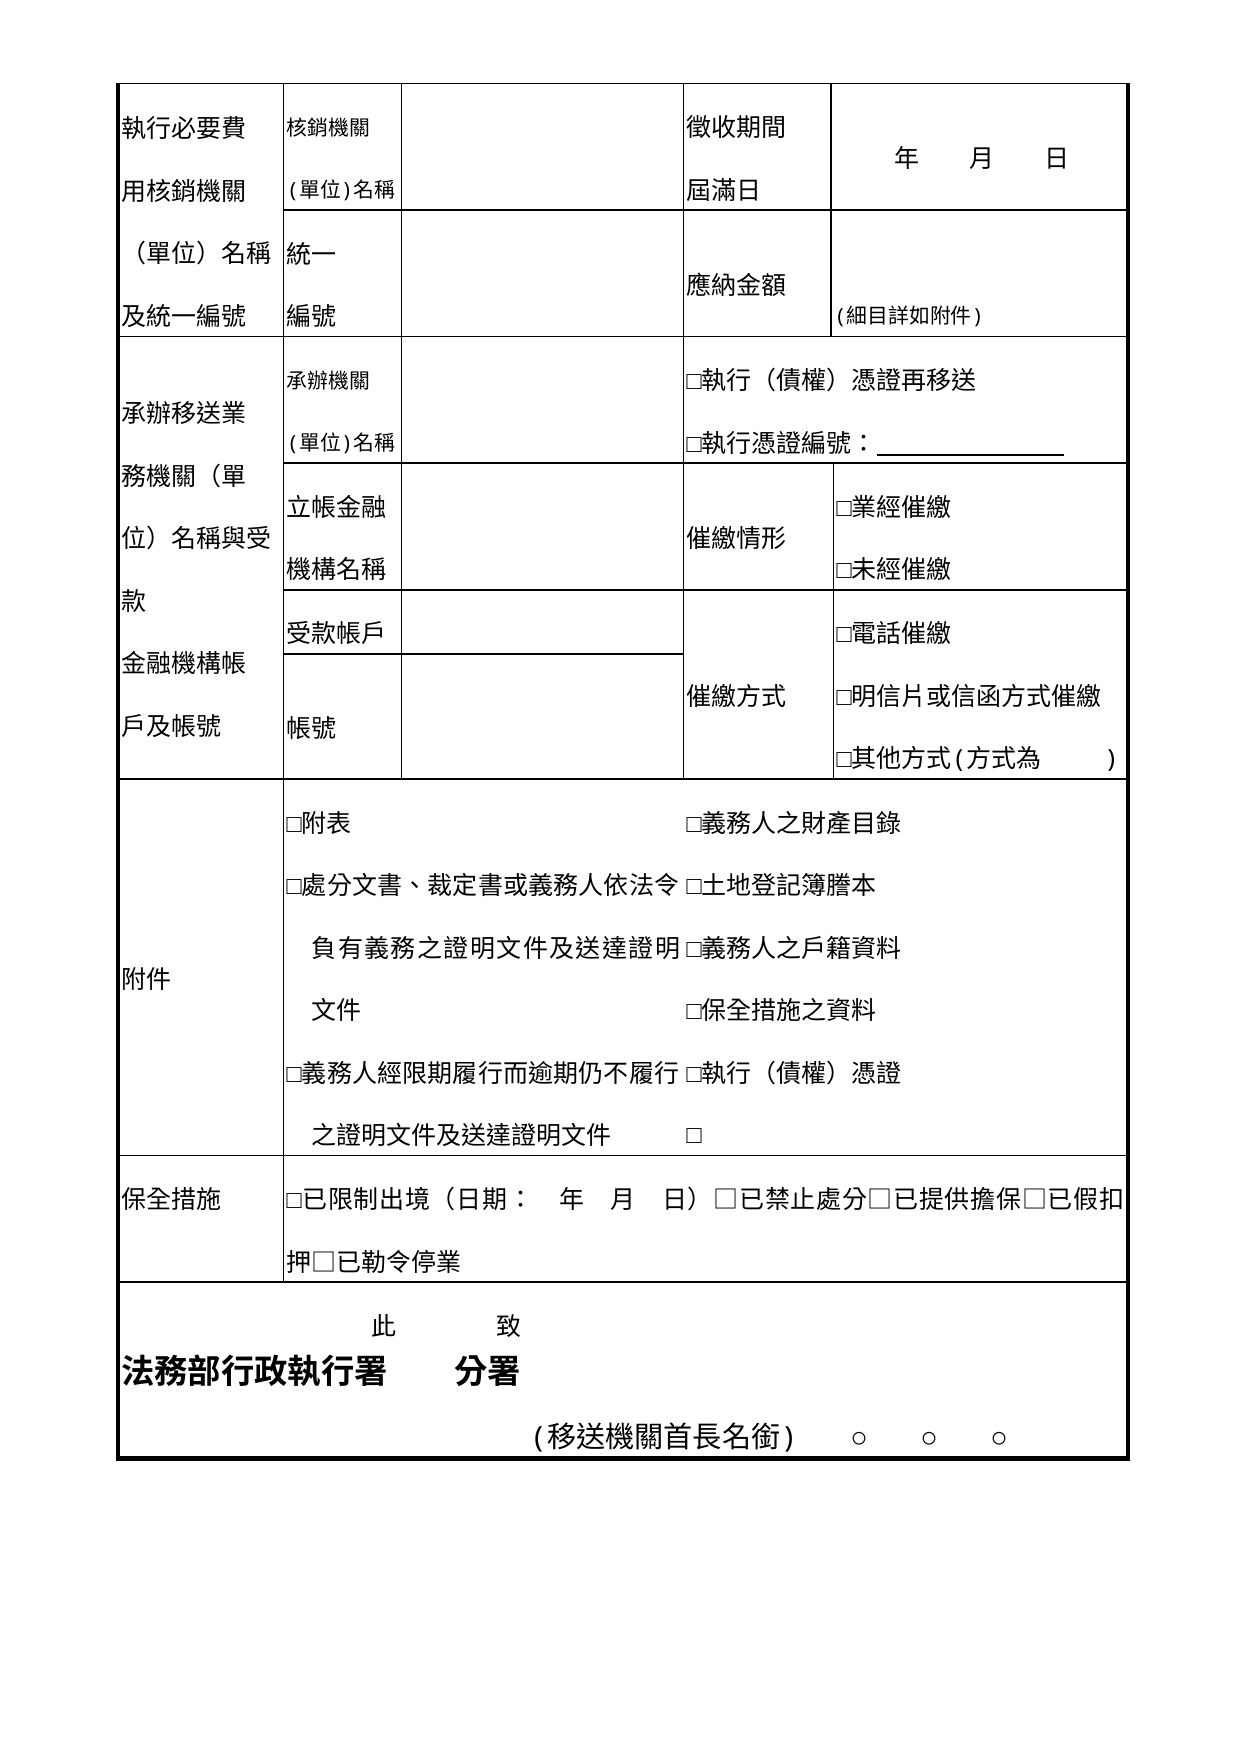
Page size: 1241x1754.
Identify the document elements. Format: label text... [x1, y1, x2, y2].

table_cell 徵收期間 屆滿日 [684, 84, 830, 209]
table_cell □已限制出境（日期： 年 月 日）□已禁止處分□已提供擔保□已假扣押□已勒令停業 [284, 1156, 1126, 1281]
table_cell 催繳情形 [684, 464, 833, 589]
table_cell 受款帳戶 [284, 591, 401, 653]
table_cell [402, 655, 683, 778]
table_cell 統一 編號 [284, 211, 401, 336]
table_cell 執行必要費 用核銷機關（單位）名稱及統一編號 [120, 84, 283, 336]
table_cell [402, 337, 683, 462]
table_cell 帳號 [284, 655, 401, 778]
table_cell (細目詳如附件) [832, 211, 1126, 336]
table_cell 立帳金融機構名稱 [284, 464, 401, 589]
table_cell □附表 □處分文書、裁定書或義務人依法令負有義務之證明文件及送達證明文件 □義務人經限期履行而逾期仍不履行之證明文件及送達證明文件 [284, 780, 683, 1154]
table_cell □執行（債權）憑證再移送 □執行憑證編號： [684, 337, 1126, 462]
table_cell □義務人之財產目錄 □土地登記簿謄本 □義務人之戶籍資料 □保全措施之資料 □執行（債權）憑證 □ [684, 780, 1126, 1154]
table_cell 年 月 日 [832, 84, 1126, 209]
table_cell 核銷機關(單位)名稱 [284, 84, 401, 209]
table_cell 保全措施 [120, 1156, 283, 1281]
table_cell 附件 [120, 780, 283, 1154]
table_cell [402, 591, 683, 653]
table_cell 承辦機關(單位)名稱 [284, 337, 401, 462]
table_cell [402, 464, 683, 589]
table_cell 應納金額 [684, 211, 830, 336]
table_cell 催繳方式 [684, 591, 833, 778]
table_cell [402, 211, 683, 336]
table_cell □業經催繳 □未經催繳 [834, 464, 1126, 589]
table_cell [402, 84, 683, 209]
table_cell □電話催繳 □明信片或信函方式催繳 □其他方式(方式為 ) [834, 591, 1126, 778]
table_cell 承辦移送業 務機關（單位）名稱與受款 金融機構帳 戶及帳號 [120, 337, 283, 778]
table_cell 此 致 法務部行政執行署 分署 (移送機關首長名銜) ○ ○ ○ [120, 1283, 1126, 1456]
